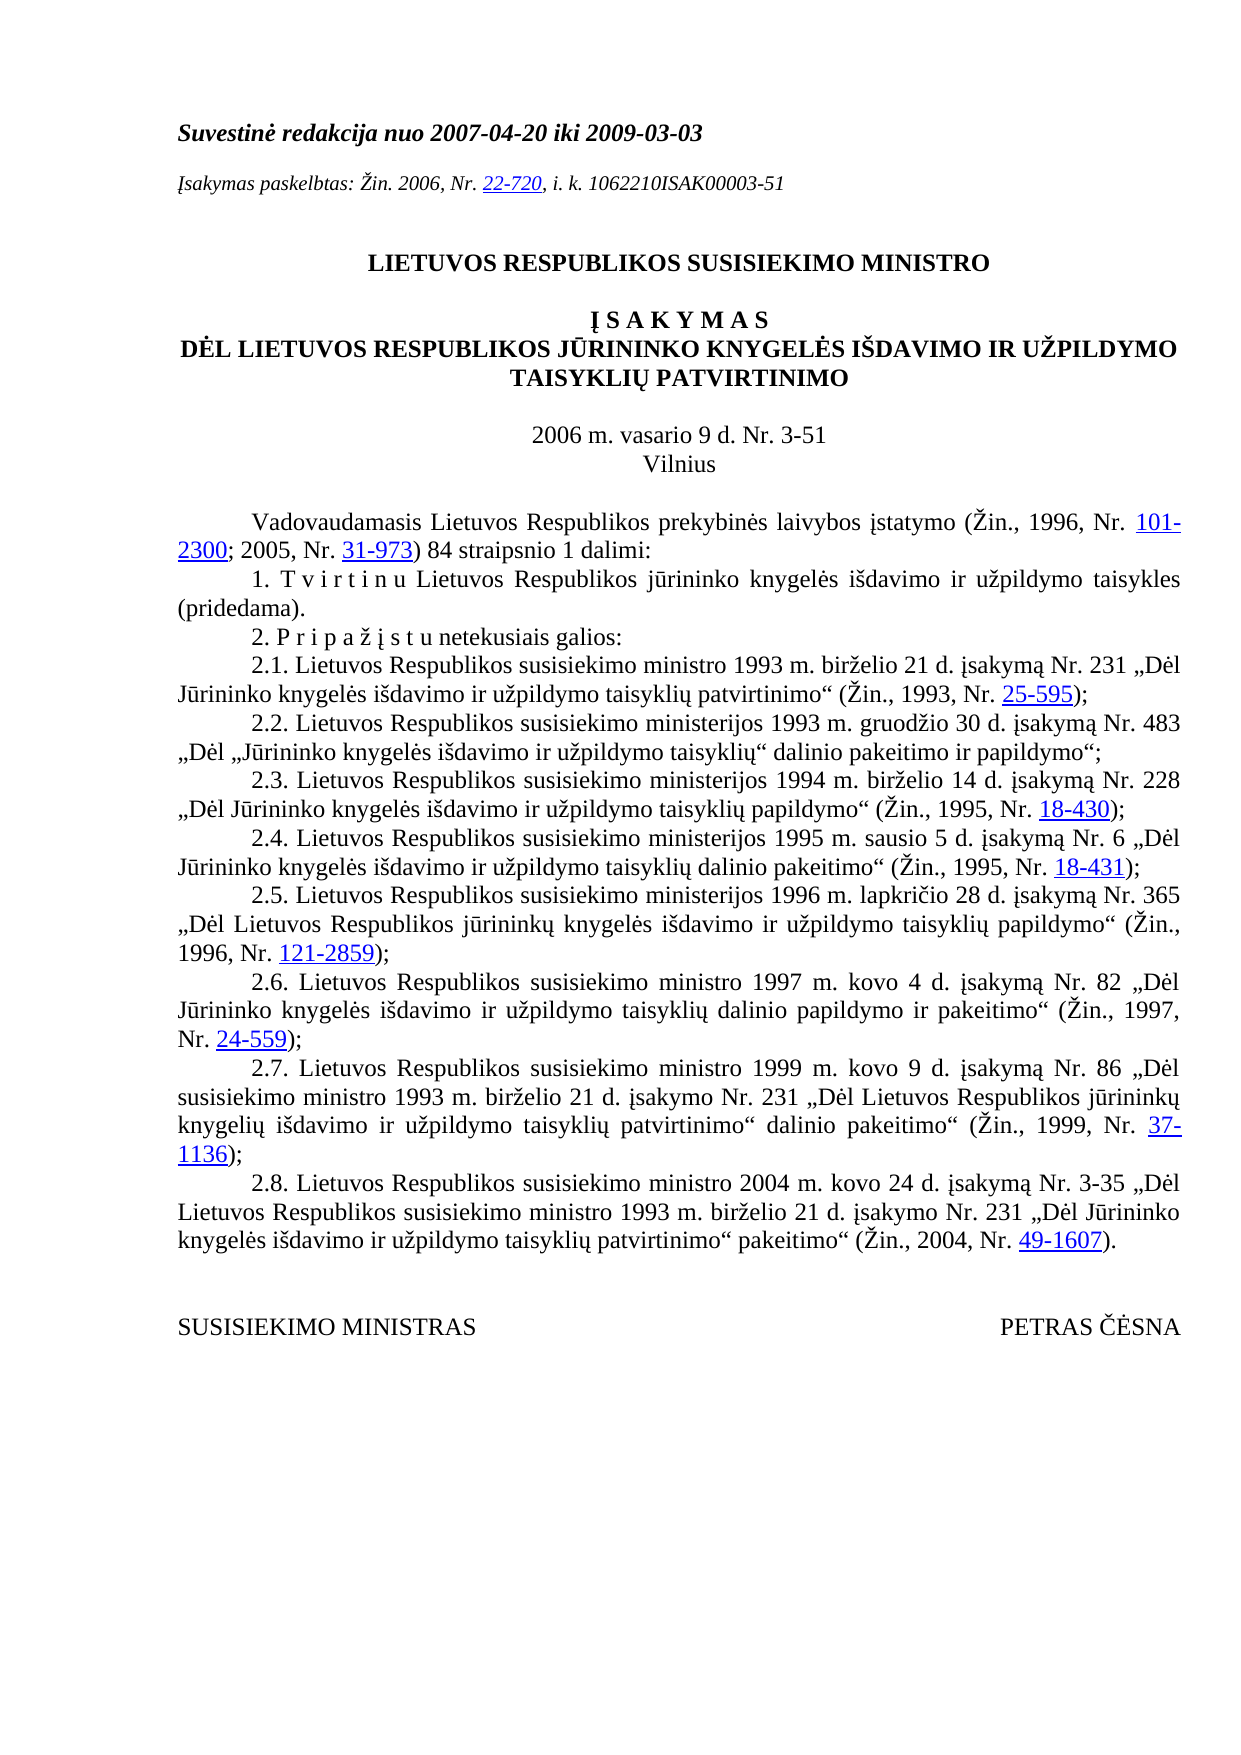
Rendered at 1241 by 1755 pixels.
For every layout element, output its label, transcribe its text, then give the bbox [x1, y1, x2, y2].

text 2.6. Lietuvos Respublikos susisiekimo ministro 1997 m. kovo 4 d. įsakymą Nr. 82 „Dėl Jūrininko knygelės išdavimo ir užpildymo taisyklių dalinio papildymo ir pakeitimo“ (Žin., 1997, Nr. 24-559); [177, 967, 1181, 1053]
text SUSISIEKIMO MINISTRAS PETRAS ČĖSNA [177, 1312, 1181, 1340]
text 2.3. Lietuvos Respublikos susisiekimo ministerijos 1994 m. birželio 14 d. įsakymą Nr. 228 „Dėl Jūrininko knygelės išdavimo ir užpildymo taisyklių papildymo“ (Žin., 1995, Nr. 18-430); [177, 765, 1181, 823]
text LIETUVOS RESPUBLIKOS SUSISIEKIMO MINISTRO [177, 248, 1181, 277]
text 2.2. Lietuvos Respublikos susisiekimo ministerijos 1993 m. gruodžio 30 d. įsakymą Nr. 483 „Dėl „Jūrininko knygelės išdavimo ir užpildymo taisyklių“ dalinio pakeitimo ir papildymo“; [177, 708, 1181, 765]
text DĖL LIETUVOS RESPUBLIKOS JŪRININKO KNYGELĖS IŠDAVIMO IR UŽPILDYMO TAISYKLIŲ PATVIRTINIMO [177, 334, 1181, 392]
text Vilnius [177, 449, 1181, 478]
text 1. Tvirtinu Lietuvos Respublikos jūrininko knygelės išdavimo ir užpildymo taisykles (pridedama). [177, 564, 1181, 622]
text Vadovaudamasis Lietuvos Respublikos prekybinės laivybos įstatymo (Žin., 1996, Nr. 101-2300; 2005, Nr. 31-973) 84 straipsnio 1 dalimi: [177, 507, 1181, 564]
text 2006 m. vasario 9 d. Nr. 3-51 [177, 420, 1181, 449]
text Į S A K Y M A S [177, 305, 1181, 334]
text 2.5. Lietuvos Respublikos susisiekimo ministerijos 1996 m. lapkričio 28 d. įsakymą Nr. 365 „Dėl Lietuvos Respublikos jūrininkų knygelės išdavimo ir užpildymo taisyklių papildymo“ (Žin., 1996, Nr. 121-2859); [177, 880, 1181, 967]
text 2.1. Lietuvos Respublikos susisiekimo ministro 1993 m. birželio 21 d. įsakymą Nr. 231 „Dėl Jūrininko knygelės išdavimo ir užpildymo taisyklių patvirtinimo“ (Žin., 1993, Nr. 25-595); [177, 650, 1181, 708]
text Įsakymas paskelbtas: Žin. 2006, Nr. 22-720, i. k. 1062210ISAK00003-51 [177, 171, 1181, 195]
text Suvestinė redakcija nuo 2007-04-20 iki 2009-03-03 [177, 118, 1181, 147]
text 2.4. Lietuvos Respublikos susisiekimo ministerijos 1995 m. sausio 5 d. įsakymą Nr. 6 „Dėl Jūrininko knygelės išdavimo ir užpildymo taisyklių dalinio pakeitimo“ (Žin., 1995, Nr. 18-431); [177, 823, 1181, 880]
text 2.7. Lietuvos Respublikos susisiekimo ministro 1999 m. kovo 9 d. įsakymą Nr. 86 „Dėl susisiekimo ministro 1993 m. birželio 21 d. įsakymo Nr. 231 „Dėl Lietuvos Respublikos jūrininkų knygelių išdavimo ir užpildymo taisyklių patvirtinimo“ dalinio pakeitimo“ (Žin., 1999, Nr. 37-1136); [177, 1053, 1181, 1168]
text 2. Pripažįstu netekusiais galios: [177, 622, 1181, 650]
text 2.8. Lietuvos Respublikos susisiekimo ministro 2004 m. kovo 24 d. įsakymą Nr. 3-35 „Dėl Lietuvos Respublikos susisiekimo ministro 1993 m. birželio 21 d. įsakymo Nr. 231 „Dėl Jūrininko knygelės išdavimo ir užpildymo taisyklių patvirtinimo“ pakeitimo“ (Žin., 2004, Nr. 49-1607). [177, 1168, 1181, 1254]
